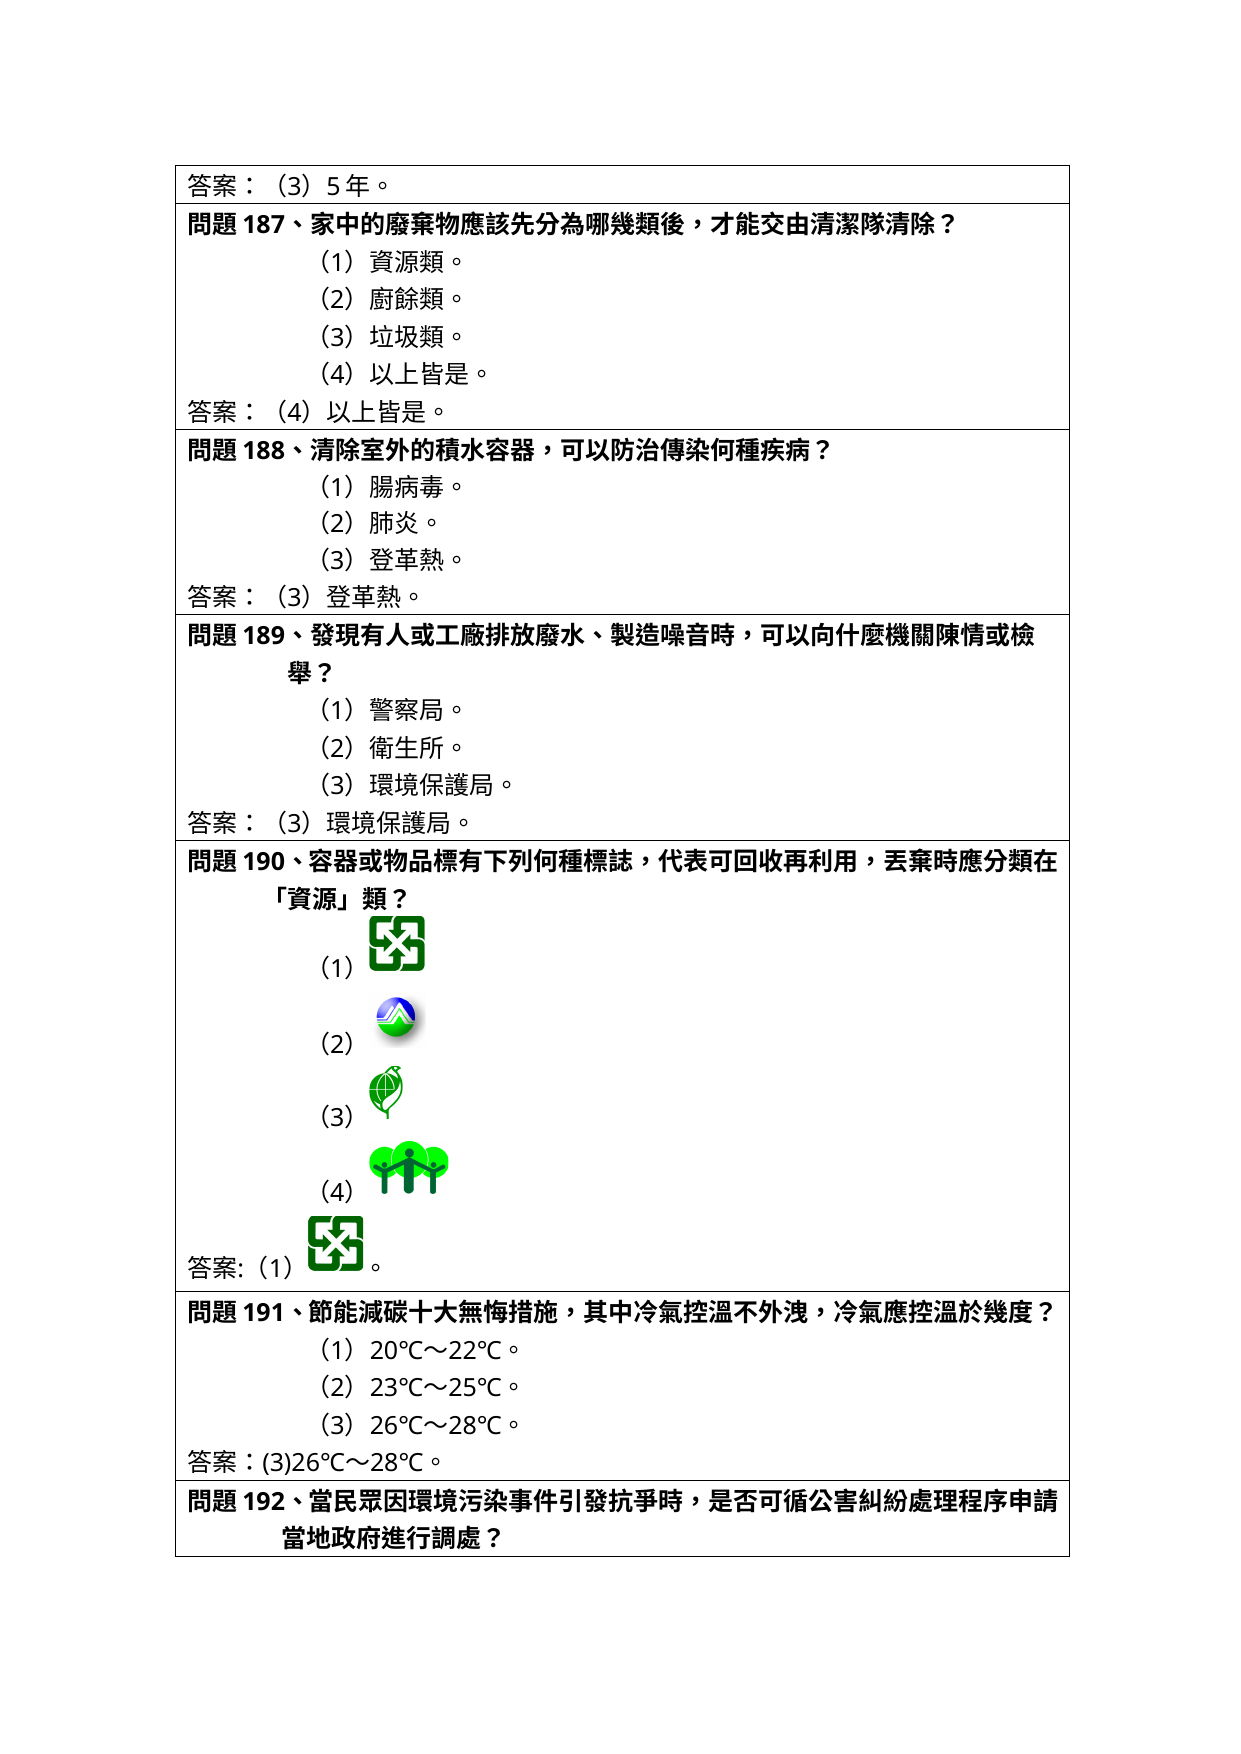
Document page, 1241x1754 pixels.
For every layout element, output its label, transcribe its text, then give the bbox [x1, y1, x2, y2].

table_cell 問題191、節能減碳十大無悔措施，其中冷氣控溫不外洩，冷氣應控溫於幾度？ （1）20℃～22℃。 （2）23℃～25℃。 （3）26℃～28℃。 答案：(3)26℃～28℃。 [176, 1292, 1069, 1479]
table_cell 問題190、容器或物品標有下列何種標誌，代表可回收再利用，丟棄時應分類在「資源」類？ （1） （2） （3） （4） 答案:（1）。 [176, 841, 1069, 1291]
picture [369, 991, 426, 1048]
picture [308, 1216, 364, 1271]
table_cell 答案：（3）5年。 [176, 166, 1069, 203]
table_cell 問題189、發現有人或工廠排放廢水、製造噪音時，可以向什麼機關陳情或檢舉？ （1）警察局。 （2）衛生所。 （3）環境保護局。 答案：（3）環境保護局。 [176, 615, 1069, 840]
picture [369, 1066, 403, 1119]
table_cell 問題192、當民眾因環境污染事件引發抗爭時，是否可循公害糾紛處理程序申請當地政府進行調處？ [176, 1481, 1069, 1556]
picture [369, 916, 425, 971]
table_cell 問題188、清除室外的積水容器，可以防治傳染何種疾病？ （1）腸病毒。 （2）肺炎。 （3）登革熱。 答案：（3）登革熱。 [176, 430, 1069, 614]
table_cell 問題187、家中的廢棄物應該先分為哪幾類後，才能交由清潔隊清除？ （1）資源類。 （2）廚餘類。 （3）垃圾類。 （4）以上皆是。 答案：（4）以上皆是。 [176, 204, 1069, 429]
picture [369, 1141, 449, 1194]
